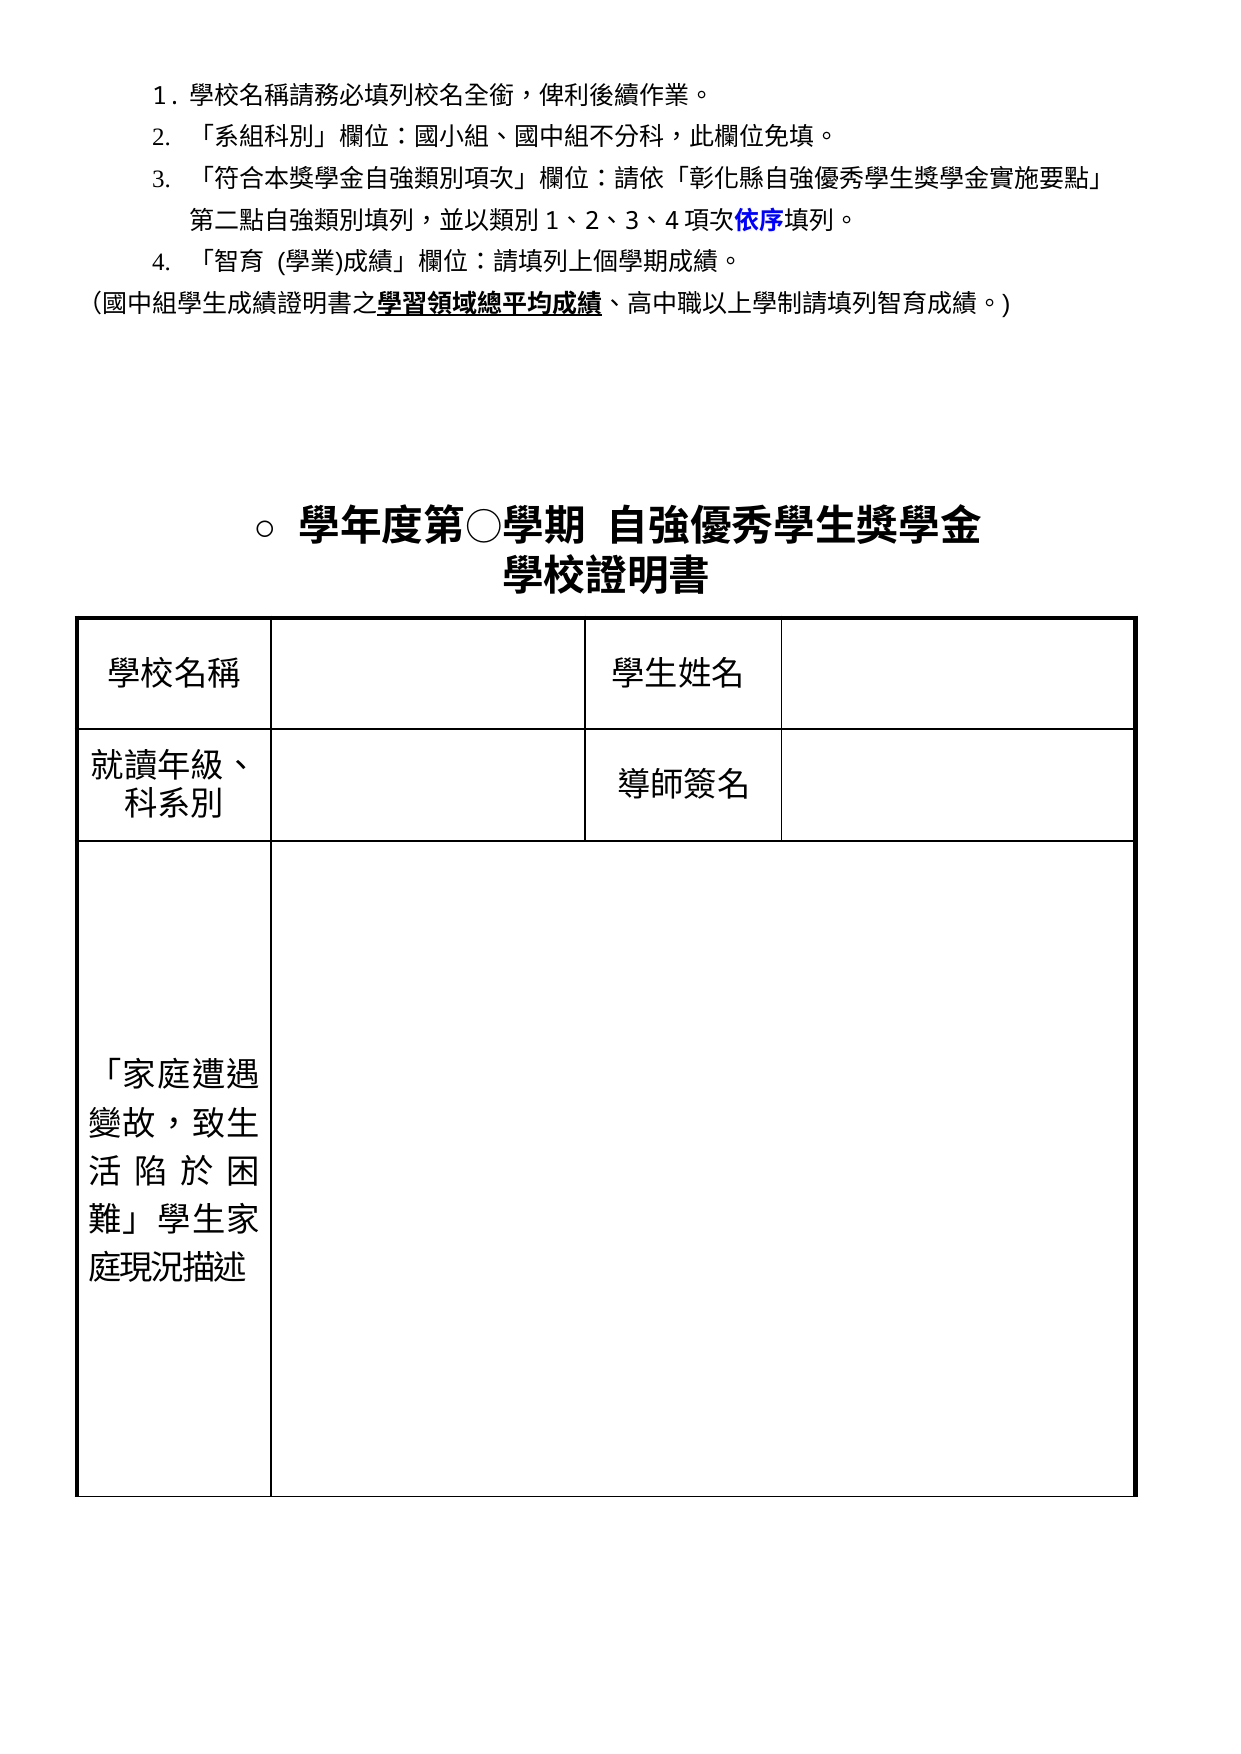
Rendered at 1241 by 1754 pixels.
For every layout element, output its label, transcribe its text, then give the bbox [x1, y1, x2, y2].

table_cell [782, 620, 1133, 728]
text （國中組學生成績證明書之學習領域總平均成績、高中職以上學制請填列智育成績。) [77, 279, 1128, 321]
table_header ○ 學年度第○學期 自強優秀學生獎學金 學校證明書 [77, 486, 1136, 616]
list 「智育 (學業)成績」欄位：請填列上個學期成績。 [152, 237, 1128, 279]
table_cell [272, 730, 584, 840]
table_cell [272, 842, 1133, 1496]
table_cell 就讀年級、科系別 [79, 730, 270, 840]
list 「系組科別」欄位：國小組、國中組不分科，此欄位免填。 [152, 112, 1128, 154]
table_cell [782, 730, 1133, 840]
table_cell 學校名稱 [79, 620, 270, 728]
table_cell 學生姓名 [586, 620, 781, 728]
list 「符合本獎學金自強類別項次」欄位：請依「彰化縣自強優秀學生獎學金實施要點」第二點自強類別填列，並以類別1、2、3、4項次依序填列。 [152, 154, 1128, 237]
table_cell 「家庭遭遇變故，致生活陷於困難」學生家庭現況描述 [79, 842, 270, 1496]
list 學校名稱請務必填列校名全銜，俾利後續作業。 [152, 71, 1128, 112]
table_cell 導師簽名 [586, 730, 781, 840]
table_cell [272, 620, 584, 728]
